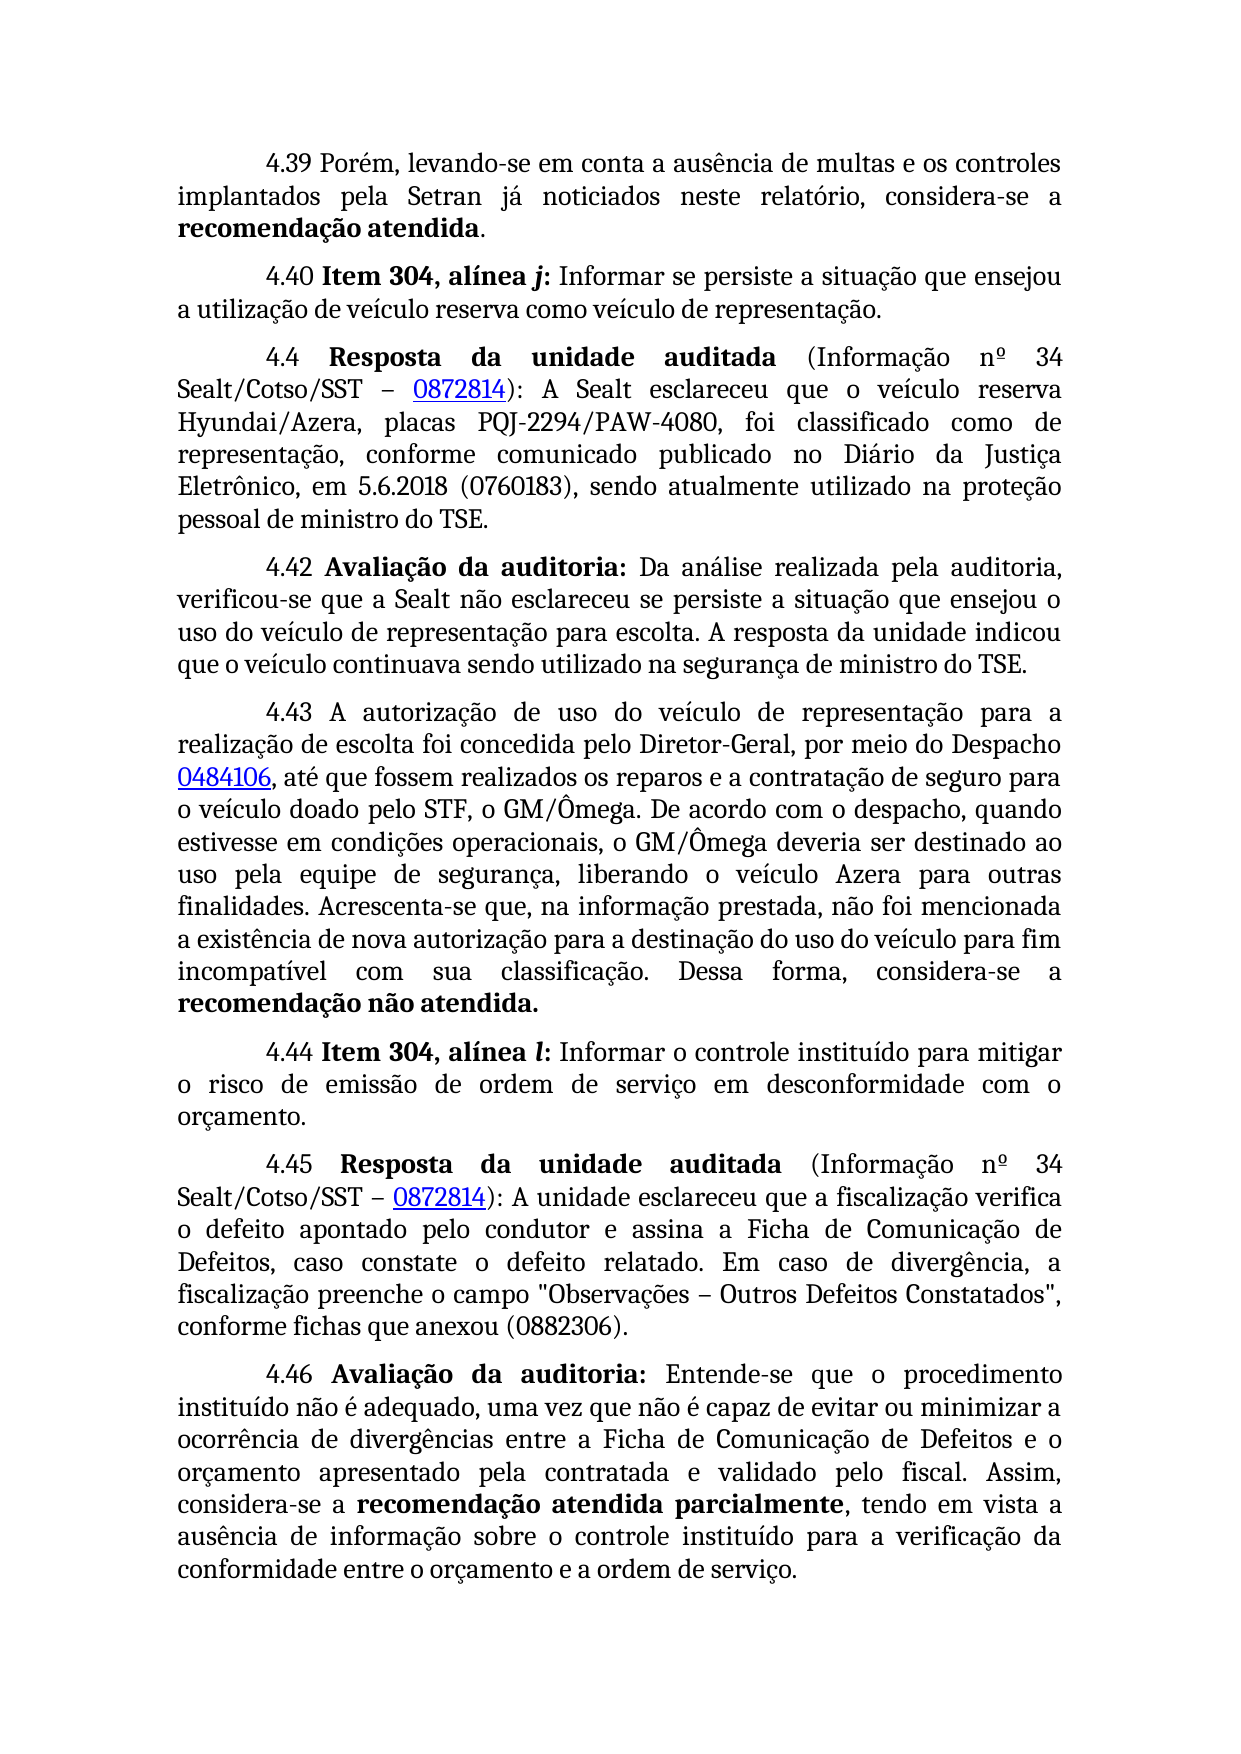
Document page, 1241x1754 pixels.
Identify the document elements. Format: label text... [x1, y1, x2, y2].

text 4.44 Item 304, alínea l: Informar o controle instituído para mitigar o risco de emissão de ordem de serviço em desconformidade com o orçamento. [177, 1036, 1063, 1133]
text 4.46 Avaliação da auditoria: Entende-se que o procedimento instituído não é adequado, uma vez que não é capaz de evitar ou minimizar a ocorrência de divergências entre a Ficha de Comunicação de Defeitos e o orçamento apresentado pela contratada e validado pelo fiscal. Assim, considera-se a recomendação atendida parcialmente, tendo em vista a ausência de informação sobre o controle instituído para a verificação da conformidade entre o orçamento e a ordem de serviço. [177, 1358, 1063, 1585]
text 4.39 Porém, levando-se em conta a ausência de multas e os controles implantados pela Setran já noticiados neste relatório, considera-se a recomendação atendida. [177, 148, 1063, 245]
text 4.4 Resposta da unidade auditada (Informação nº 34 Sealt/Cotso/SST – 0872814): A Sealt esclareceu que o veículo reserva Hyundai/Azera, placas PQJ-2294/PAW-4080, foi classificado como de representação, conforme comunicado publicado no Diário da Justiça Eletrônico, em 5.6.2018 (0760183), sendo atualmente utilizado na proteção pessoal de ministro do TSE. [177, 341, 1063, 535]
text 4.45 Resposta da unidade auditada (Informação nº 34 Sealt/Cotso/SST – 0872814): A unidade esclareceu que a fiscalização verifica o defeito apontado pelo condutor e assina a Ficha de Comunicação de Defeitos, caso constate o defeito relatado. Em caso de divergência, a fiscalização preenche o campo "Observações – Outros Defeitos Constatados", conforme fichas que anexou (0882306). [177, 1148, 1063, 1343]
text 4.42 Avaliação da auditoria: Da análise realizada pela auditoria, verificou-se que a Sealt não esclareceu se persiste a situação que ensejou o uso do veículo de representação para escolta. A resposta da unidade indicou que o veículo continuava sendo utilizado na segurança de ministro do TSE. [177, 551, 1063, 680]
text 4.43 A autorização de uso do veículo de representação para a realização de escolta foi concedida pelo Diretor-Geral, por meio do Despacho 0484106, até que fossem realizados os reparos e a contratação de seguro para o veículo doado pelo STF, o GM/Ômega. De acordo com o despacho, quando estivesse em condições operacionais, o GM/Ômega deveria ser destinado ao uso pela equipe de segurança, liberando o veículo Azera para outras finalidades. Acrescenta-se que, na informação prestada, não foi mencionada a existência de nova autorização para a destinação do uso do veículo para fim incompatível com sua classificação. Dessa forma, considera-se a recomendação não atendida. [177, 696, 1063, 1020]
text 4.40 Item 304, alínea j: Informar se persiste a situação que ensejou a utilização de veículo reserva como veículo de representação. [177, 260, 1063, 325]
